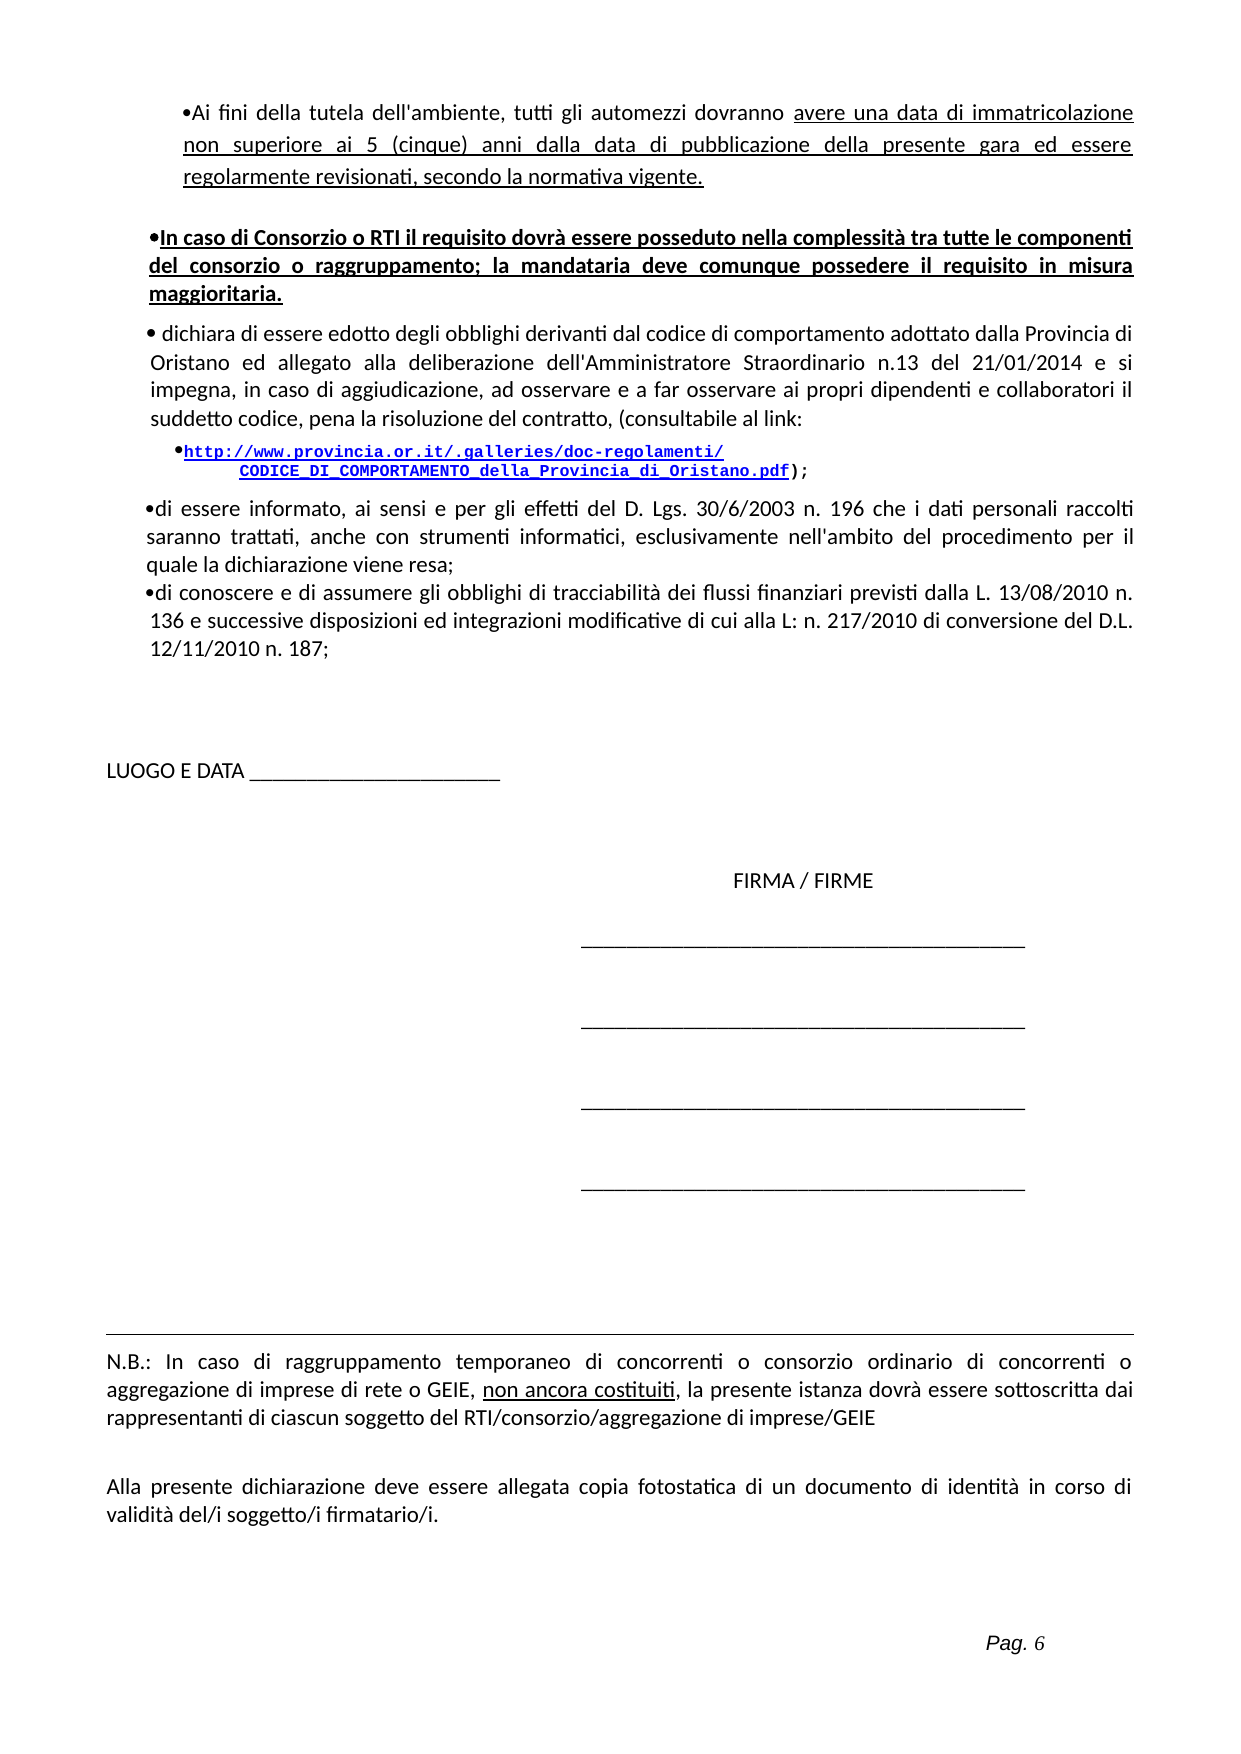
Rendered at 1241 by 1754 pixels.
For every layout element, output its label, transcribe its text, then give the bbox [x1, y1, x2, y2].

text _______________________________________ [476, 1004, 1131, 1032]
text _______________________________________ [476, 1085, 1131, 1113]
list dichiara di essere edotto degli obblighi derivanti dal codice di comportamento adottato dalla Provincia di Oristano ed allegato alla deliberazione dell'Amministratore Straordinario n.13 del 21/01/2014 e si impegna, in caso di aggiudicazione, ad osservare e a far osservare ai propri dipendenti e collaboratori il suddetto codice, pena la risoluzione del contratto, (consultabile al link: [147, 319, 1134, 432]
list In caso di Consorzio o RTI il requisito dovrà essere posseduto nella complessità tra tutte le componenti del consorzio o raggruppamento; la mandataria deve comunque possedere il requisito in misura [148, 223, 1134, 275]
text _______________________________________ [476, 923, 1131, 951]
text _______________________________________ [476, 1166, 1131, 1194]
list maggioritaria. [148, 276, 1134, 307]
text LUOGO E DATA ______________________ [106, 756, 1131, 784]
text FIRMA / FIRME [476, 866, 1131, 894]
text N.B.: In caso di raggruppamento temporaneo di concorrenti o consorzio ordinario di concorrenti o aggregazione di imprese di rete o GEIE, non ancora costituiti, la presente istanza dovrà essere sottoscritta dai rappresentanti di ciascun soggetto del RTI/consorzio/aggregazione di imprese/GEIE [106, 1347, 1134, 1431]
list di conoscere e di assumere gli obblighi di tracciabilità dei flussi finanziari previsti dalla L. 13/08/2010 n. 136 e successive disposizioni ed integrazioni modificative di cui alla L: n. 217/2010 di conversione del D.L. 12/11/2010 n. 187; [146, 578, 1135, 662]
list di essere informato, ai sensi e per gli effetti del D. Lgs. 30/6/2003 n. 196 che i dati personali raccolti saranno trattati, anche con strumenti informatici, esclusivamente nell'ambito del procedimento per il quale la dichiarazione viene resa; [146, 494, 1135, 578]
list Ai fini della tutela dell'ambiente, tutti gli automezzi dovranno avere una data di immatricolazione non superiore ai 5 (cinque) anni dalla data di pubblicazione della presente gara ed essere regolarmente revisionati, secondo la normativa vigente. [183, 98, 1134, 190]
list http://www.provincia.or.it/.galleries/doc-regolamenti/CODICE_DI_COMPORTAMENTO_della_Provincia_di_Oristano.pdf); [175, 443, 1134, 482]
text Alla presente dichiarazione deve essere allegata copia fotostatica di un documento di identità in corso di validità del/i soggetto/i firmatario/i. [106, 1472, 1134, 1556]
